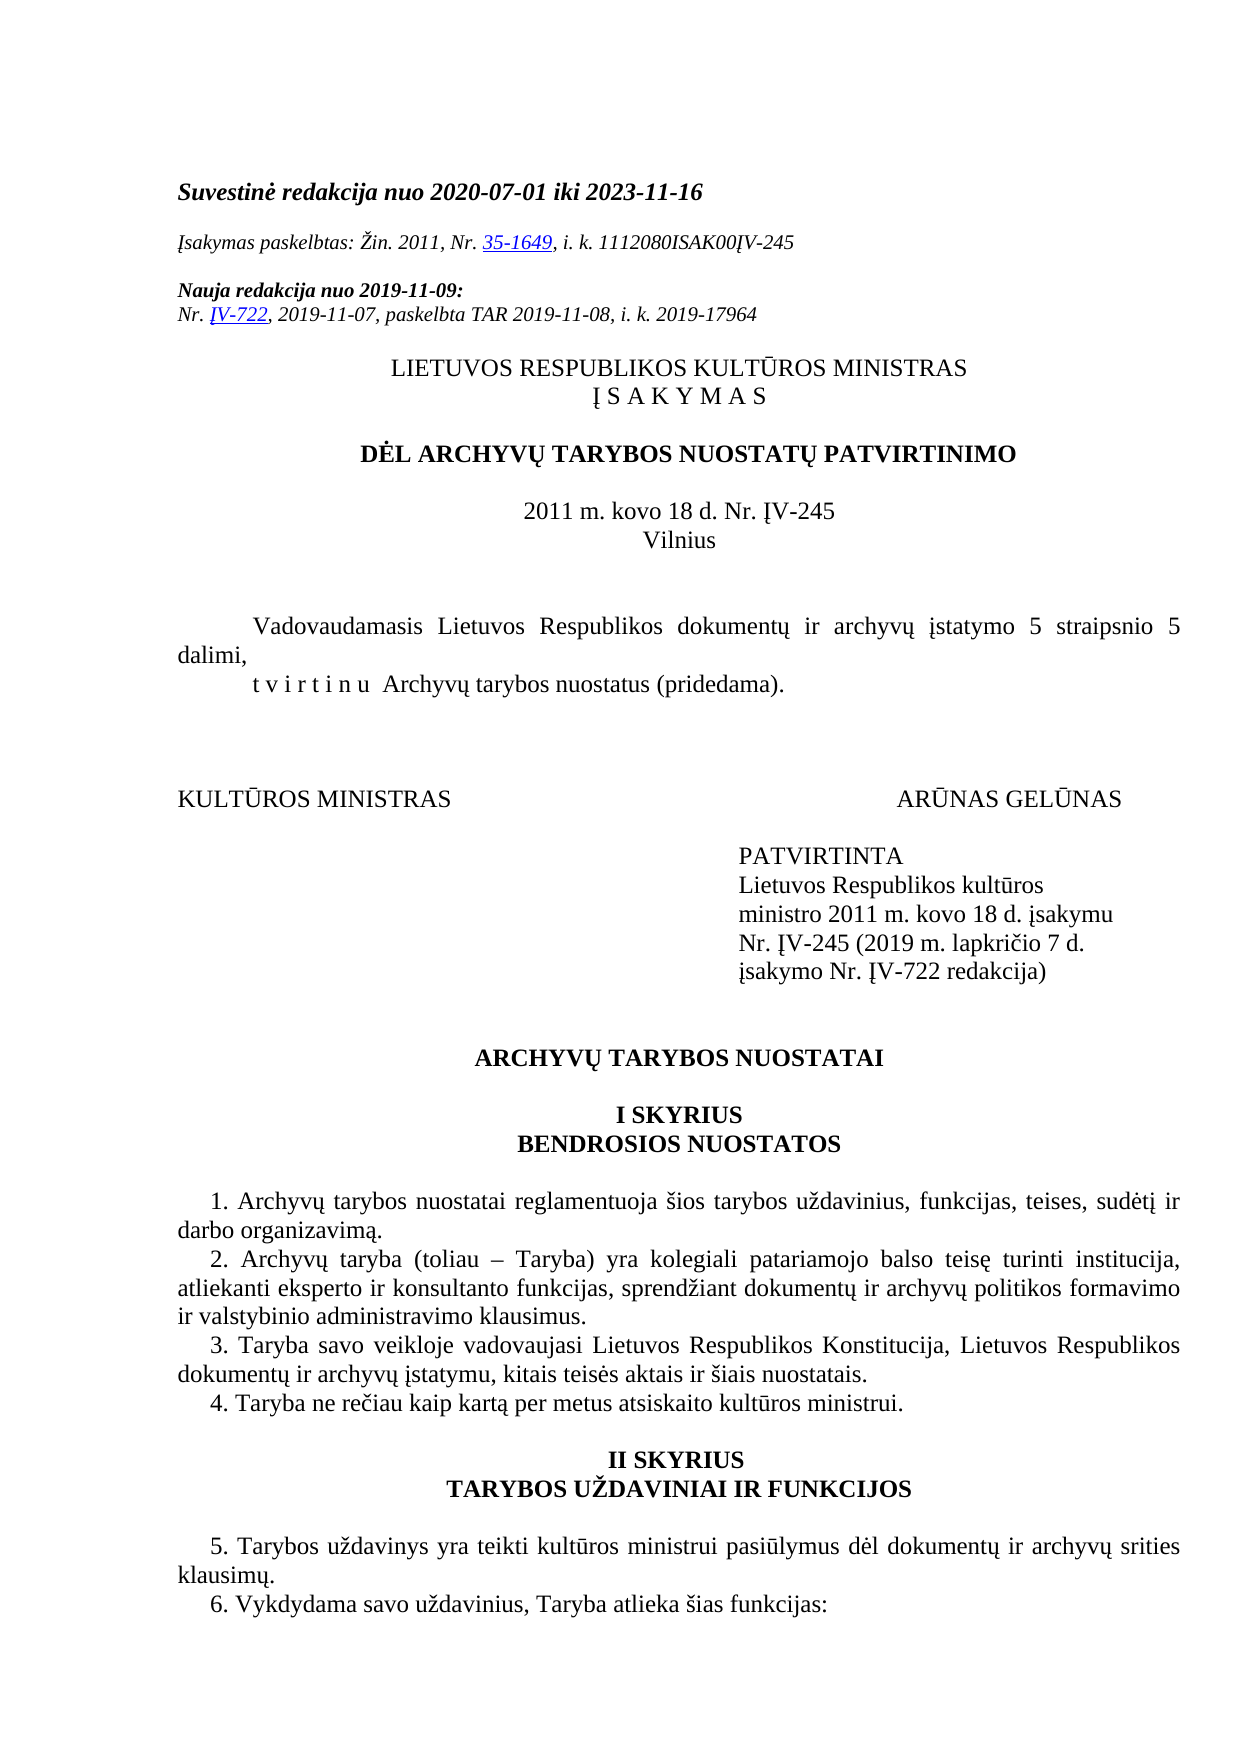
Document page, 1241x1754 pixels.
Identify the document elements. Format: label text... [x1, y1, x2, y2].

text Nauja redakcija nuo 2019-11-09: [177, 278, 1181, 302]
text t v i r t i n u Archyvų tarybos nuostatus (pridedama). [177, 669, 1181, 698]
text Vadovaudamasis Lietuvos Respublikos dokumentų ir archyvų įstatymo 5 straipsnio 5 dalimi, [177, 611, 1181, 669]
text DĖL Archyvų tarybos nuostatų patvirtinimo [196, 439, 1181, 468]
text PATVIRTINTA [738, 841, 1181, 870]
text I SKYRIUS [177, 1100, 1181, 1129]
text Suvestinė redakcija nuo 2020-07-01 iki 2023-11-16 [177, 177, 1181, 206]
text Į S A K Y M A S [177, 381, 1181, 410]
text 4. Taryba ne rečiau kaip kartą per metus atsiskaito kultūros ministrui. [177, 1388, 1181, 1416]
text BENDROSIOS NUOSTATOS [177, 1129, 1181, 1158]
text 6. Vykdydama savo uždavinius, Taryba atlieka šias funkcijas: [177, 1589, 1181, 1618]
text Nr. ĮV-722, 2019-11-07, paskelbta TAR 2019-11-08, i. k. 2019-17964 [177, 302, 1181, 326]
text 1. Archyvų tarybos nuostatai reglamentuoja šios tarybos uždavinius, funkcijas, teises, sudėtį ir darbo organizavimą. [177, 1186, 1181, 1244]
text 3. Taryba savo veikloje vadovaujasi Lietuvos Respublikos Konstitucija, Lietuvos Respublikos dokumentų ir archyvų įstatymu, kitais teisės aktais ir šiais nuostatais. [177, 1330, 1181, 1388]
text Kultūros ministras Arūnas Gelūnas [177, 784, 1181, 813]
text įsakymo Nr. ĮV-722 redakcija) [738, 956, 1181, 985]
text Lietuvos Respublikos kultūros [738, 870, 1181, 899]
text 5. Tarybos uždavinys yra teikti kultūros ministrui pasiūlymus dėl dokumentų ir archyvų srities klausimų. [177, 1531, 1181, 1589]
text TARYBOS UŽDAVINIAI IR FUNKCIJOS [177, 1474, 1181, 1503]
text Nr. ĮV-245 (2019 m. lapkričio 7 d. [738, 928, 1181, 956]
text II skyrius [177, 1445, 1181, 1474]
text ministro 2011 m. kovo 18 d. įsakymu [738, 899, 1181, 928]
text 2. Archyvų taryba (toliau – Taryba) yra kolegiali patariamojo balso teisę turinti institucija, atliekanti eksperto ir konsultanto funkcijas, sprendžiant dokumentų ir archyvų politikos formavimo ir valstybinio administravimo klausimus. [177, 1244, 1181, 1330]
text LIETUVOS RESPUBLIKOS KULTŪROS MINISTRAS [177, 353, 1181, 381]
text 2011 m. kovo 18 d. Nr. ĮV-245 [177, 496, 1181, 525]
text Įsakymas paskelbtas: Žin. 2011, Nr. 35-1649, i. k. 1112080ISAK00ĮV-245 [177, 230, 1181, 254]
text ARCHYVŲ TARYBOS NUOSTATAI [177, 1043, 1181, 1071]
text Vilnius [177, 525, 1181, 554]
